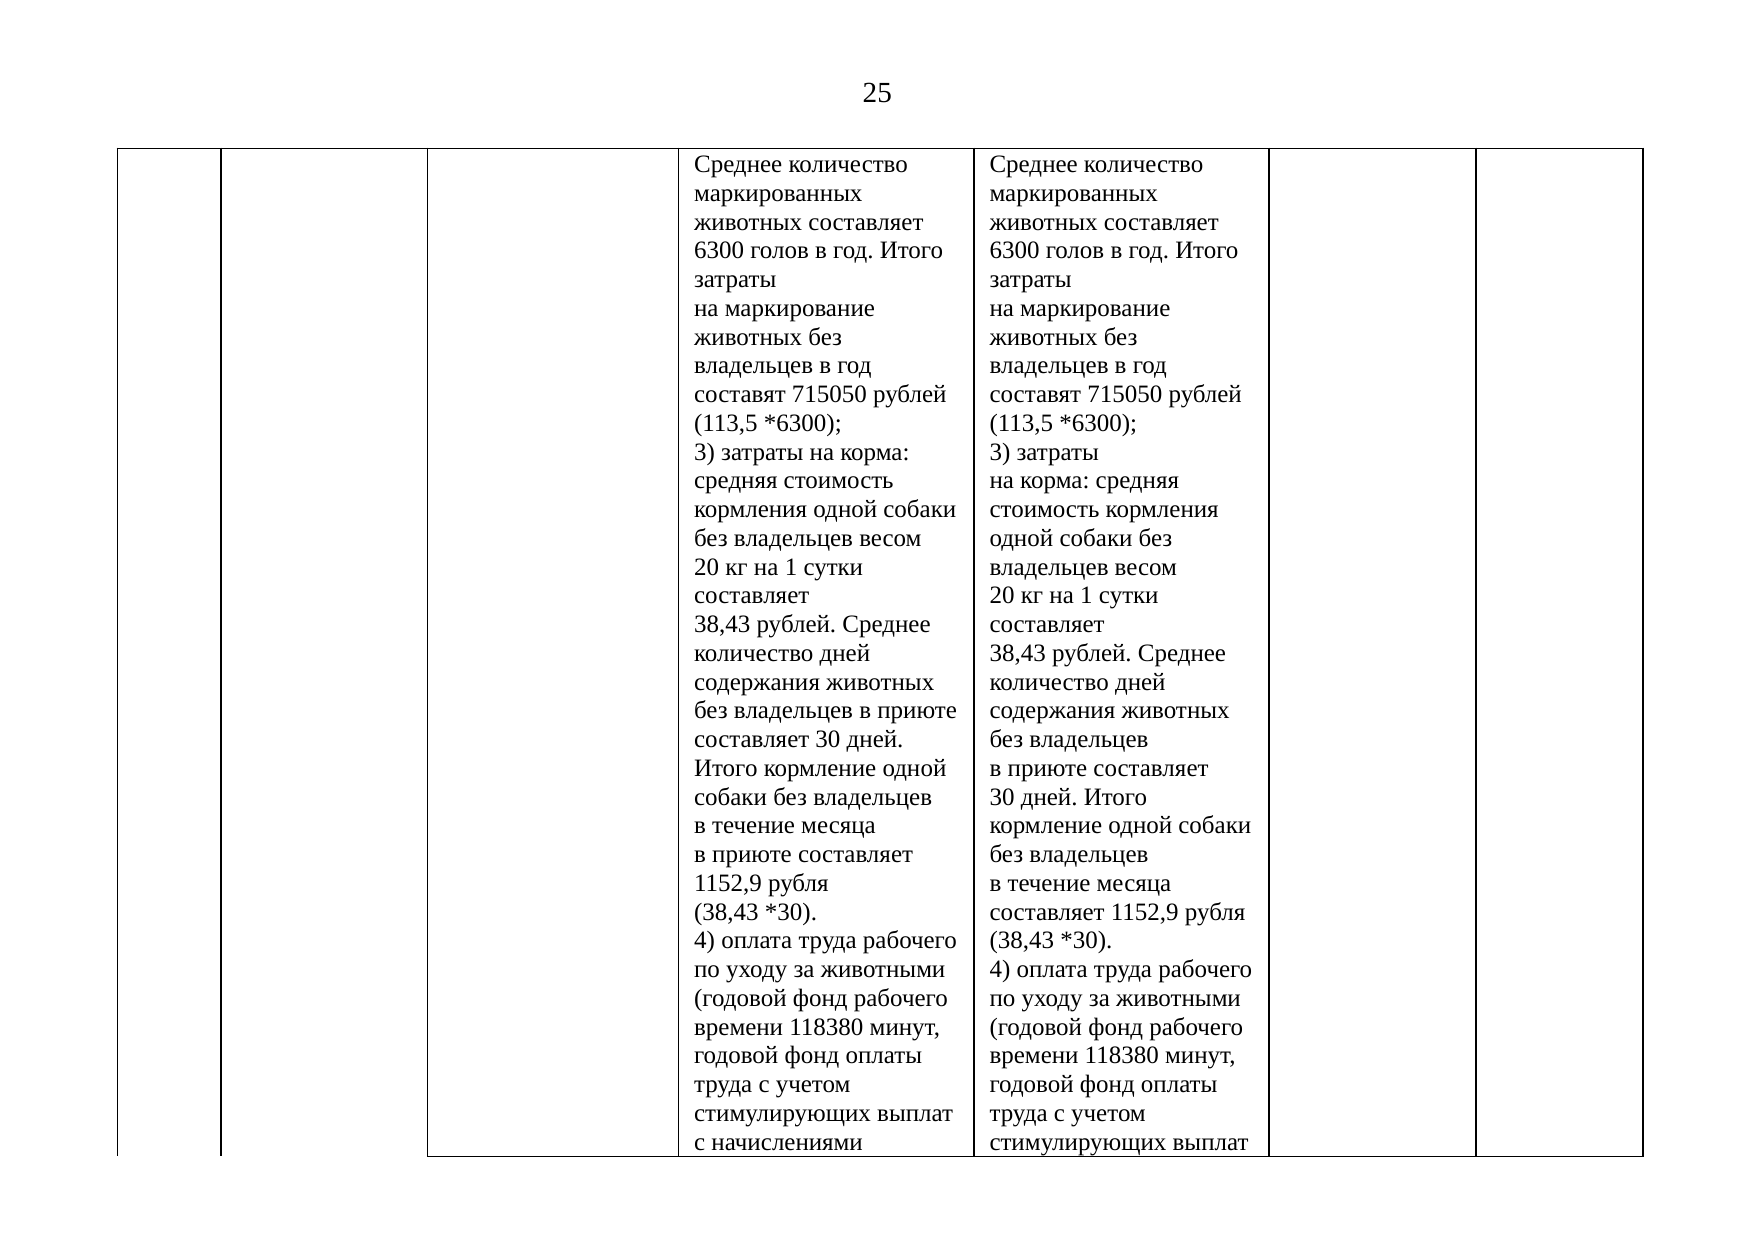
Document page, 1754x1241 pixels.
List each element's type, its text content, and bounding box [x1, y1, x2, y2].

table_cell - [1477, 149, 1642, 1156]
table_cell [1270, 149, 1475, 1156]
table_cell Среднее количество маркированных животных составляет 6300 голов в год. Итого затраты на маркирование животных без владельцев в год составят 715050 рублей (113,5 *6300); 3) затраты на корма: средняя стоимость кормления одной собаки без владельцев весом 20 кг на 1 сутки составляет 38,43 рублей. Среднее количество дней содержания животных без владельцев в приюте составляет 30 дней. Итого кормление одной собаки без владельцев в течение месяца составляет 1152,9 рубля (38,43 *30). 4) оплата труда рабочего по уходу за животными (годовой фонд рабочего времени 118380 минут, годовой фонд оплаты труда с учетом стимулирующих выплат [975, 149, 1268, 1156]
table_cell [428, 149, 678, 1156]
table_cell [222, 149, 427, 1156]
table_cell Среднее количество маркированных животных составляет 6300 голов в год. Итого затраты на маркирование животных без владельцев в год составят 715050 рублей (113,5 *6300); 3) затраты на корма: средняя стоимость кормления одной собаки без владельцев весом 20 кг на 1 сутки составляет 38,43 рублей. Среднее количество дней содержания животных без владельцев в приюте составляет 30 дней. Итого кормление одной собаки без владельцев в течение месяца в приюте составляет 1152,9 рубля (38,43 *30). 4) оплата труда рабочего по уходу за животными (годовой фонд рабочего времени 118380 минут, годовой фонд оплаты труда с учетом стимулирующих выплат с начислениями [679, 149, 973, 1156]
table_cell [118, 149, 220, 1156]
